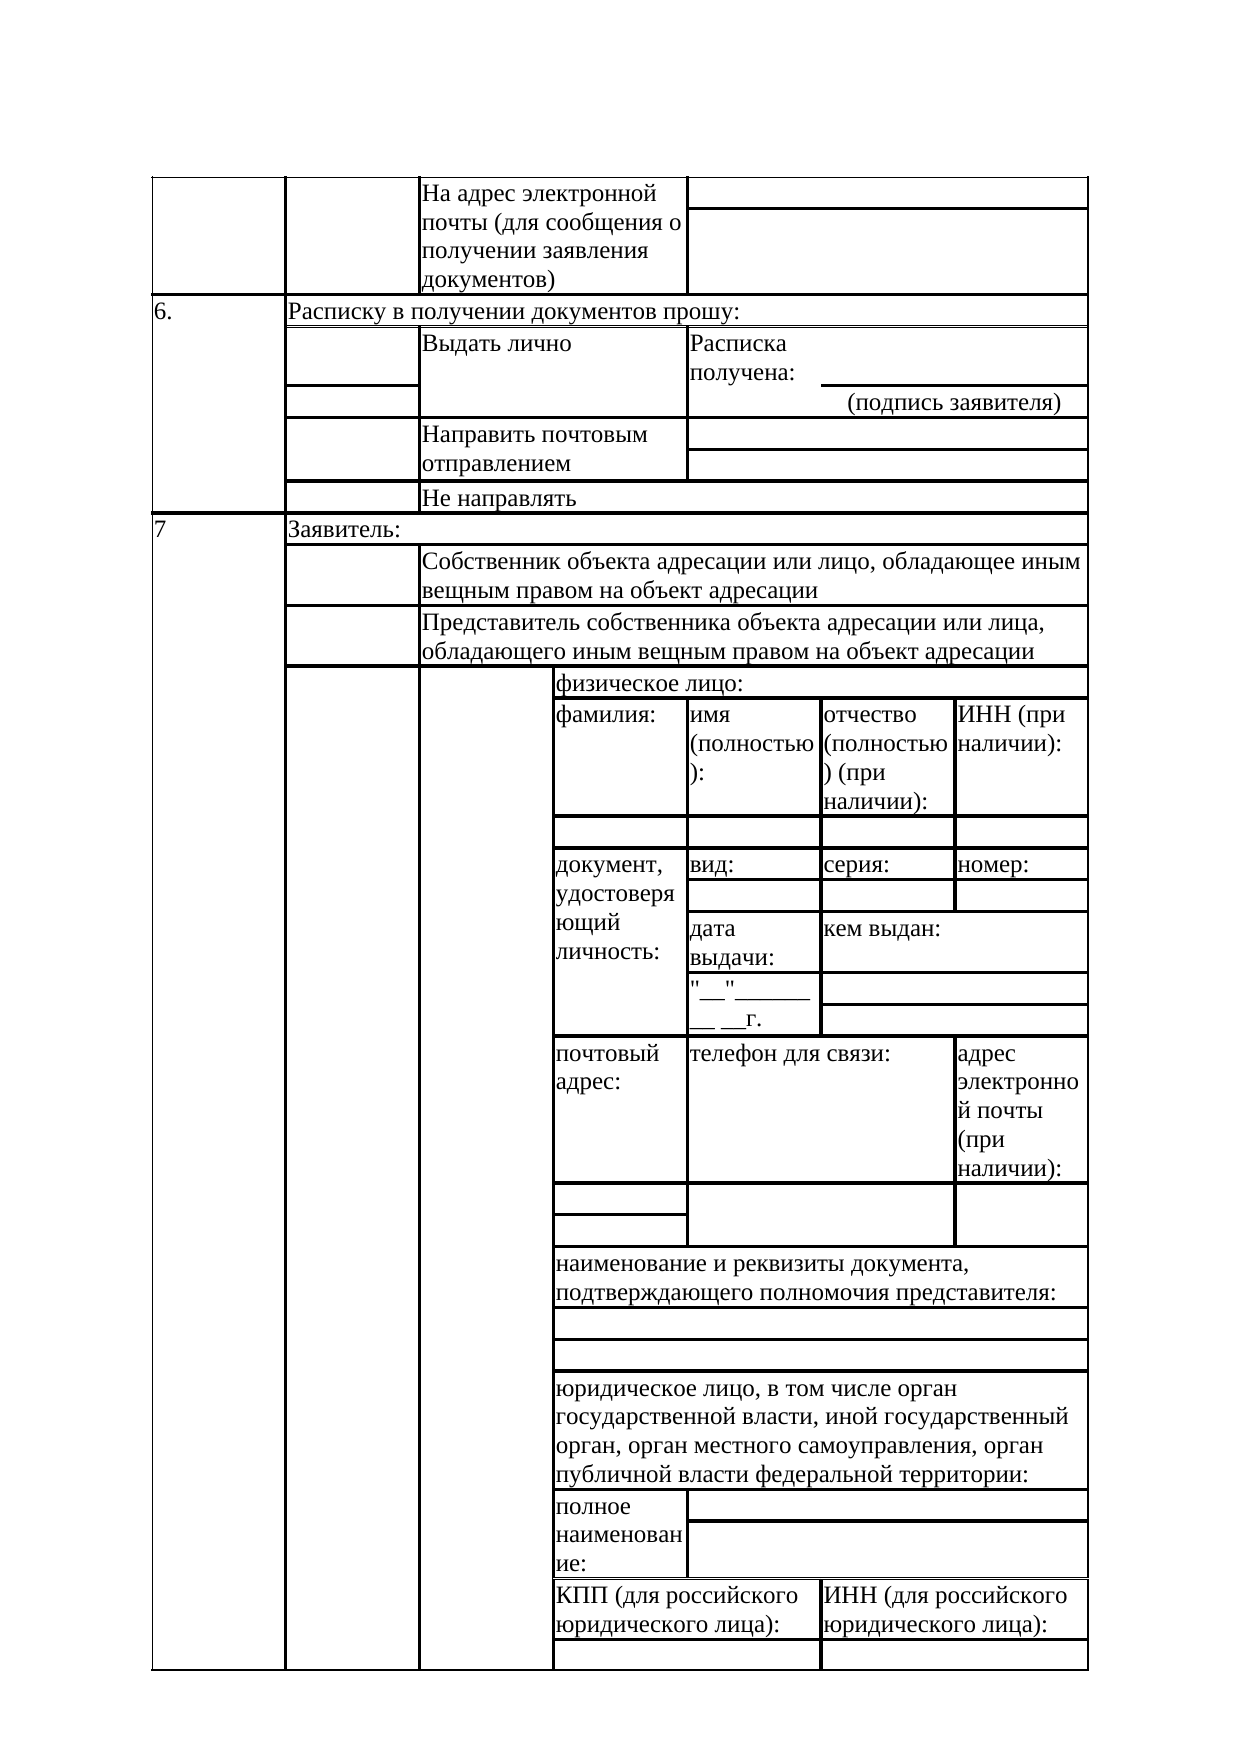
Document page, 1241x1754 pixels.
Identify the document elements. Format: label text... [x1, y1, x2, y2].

table_cell [287, 419, 418, 479]
table_cell [555, 1216, 686, 1245]
table_cell 6. [153, 296, 284, 511]
table_cell почтовый адрес: [555, 1038, 686, 1181]
table_cell [823, 881, 953, 910]
table_cell [555, 818, 686, 846]
table_cell вид: [689, 850, 819, 878]
table_cell [287, 387, 418, 416]
table_cell юридическое лицо, в том числе орган государственной власти, иной государственный орган, орган местного самоуправления, орган публичной власти федеральной территории: [555, 1373, 1087, 1488]
table_cell полное наименование: [555, 1491, 686, 1577]
table_cell [689, 419, 1087, 448]
table_cell [689, 385, 821, 416]
table_cell [555, 1341, 1087, 1369]
table_cell дата выдачи: [689, 913, 819, 971]
table_cell [821, 328, 1087, 384]
table_cell серия: [823, 850, 953, 878]
table_cell Расписка получена: [689, 328, 821, 385]
table_cell адрес электронной почты (при наличии): [957, 1038, 1087, 1181]
table_cell "__"________ __г. [689, 974, 819, 1034]
table_cell [421, 668, 552, 1669]
table_cell [689, 818, 819, 846]
table_cell КПП (для российского юридического лица): [555, 1580, 819, 1638]
table_cell [689, 1185, 953, 1245]
table_cell 7 [153, 515, 284, 1669]
table_cell [287, 668, 418, 1669]
table_cell [823, 1006, 1087, 1034]
table_cell [287, 483, 418, 511]
table_cell Не направлять [421, 483, 1087, 511]
table_cell [555, 1641, 819, 1669]
table_cell документ, удостоверяющий личность: [555, 850, 686, 1034]
table_cell номер: [957, 850, 1087, 878]
table_cell Выдать лично [421, 328, 686, 416]
table_cell Заявитель: [287, 515, 1087, 543]
table_cell фамилия: [555, 700, 686, 814]
table_cell [823, 818, 953, 846]
table_cell [555, 1185, 686, 1213]
table_cell [689, 210, 1087, 293]
table_cell [823, 1641, 1087, 1669]
table_cell [689, 1523, 1087, 1577]
table_cell [287, 178, 418, 293]
table_cell отчество (полностью) (при наличии): [823, 700, 953, 814]
table_cell ИНН (для российского юридического лица): [823, 1580, 1087, 1638]
table_cell физическое лицо: [555, 668, 1087, 696]
table_cell [689, 1491, 1087, 1519]
table_cell кем выдан: [823, 913, 1087, 971]
table_cell На адрес электронной почты (для сообщения о получении заявления документов) [421, 178, 686, 293]
table_cell [689, 881, 819, 910]
table_cell [823, 974, 1087, 1003]
table_cell [689, 451, 1087, 479]
table_cell [957, 818, 1087, 846]
table_cell наименование и реквизиты документа, подтверждающего полномочия представителя: [555, 1248, 1087, 1306]
table_cell [689, 178, 1087, 207]
table_cell (подпись заявителя) [821, 387, 1087, 416]
table_cell [957, 881, 1087, 910]
table_cell [957, 1185, 1087, 1245]
table_cell Представитель собственника объекта адресации или лица, обладающего иным вещным правом на объект адресации [421, 607, 1087, 664]
table_cell ИНН (при наличии): [957, 700, 1087, 814]
table_cell [287, 607, 418, 664]
table_cell телефон для связи: [689, 1038, 953, 1181]
table_cell имя (полностью): [689, 700, 819, 814]
table_cell Расписку в получении документов прошу: [287, 296, 1087, 325]
table_cell [287, 546, 418, 604]
table_cell Собственник объекта адресации или лицо, обладающее иным вещным правом на объект адресации [421, 546, 1087, 604]
table_cell [287, 328, 418, 384]
table_cell Направить почтовым отправлением [421, 419, 686, 479]
table_cell [555, 1309, 1087, 1338]
